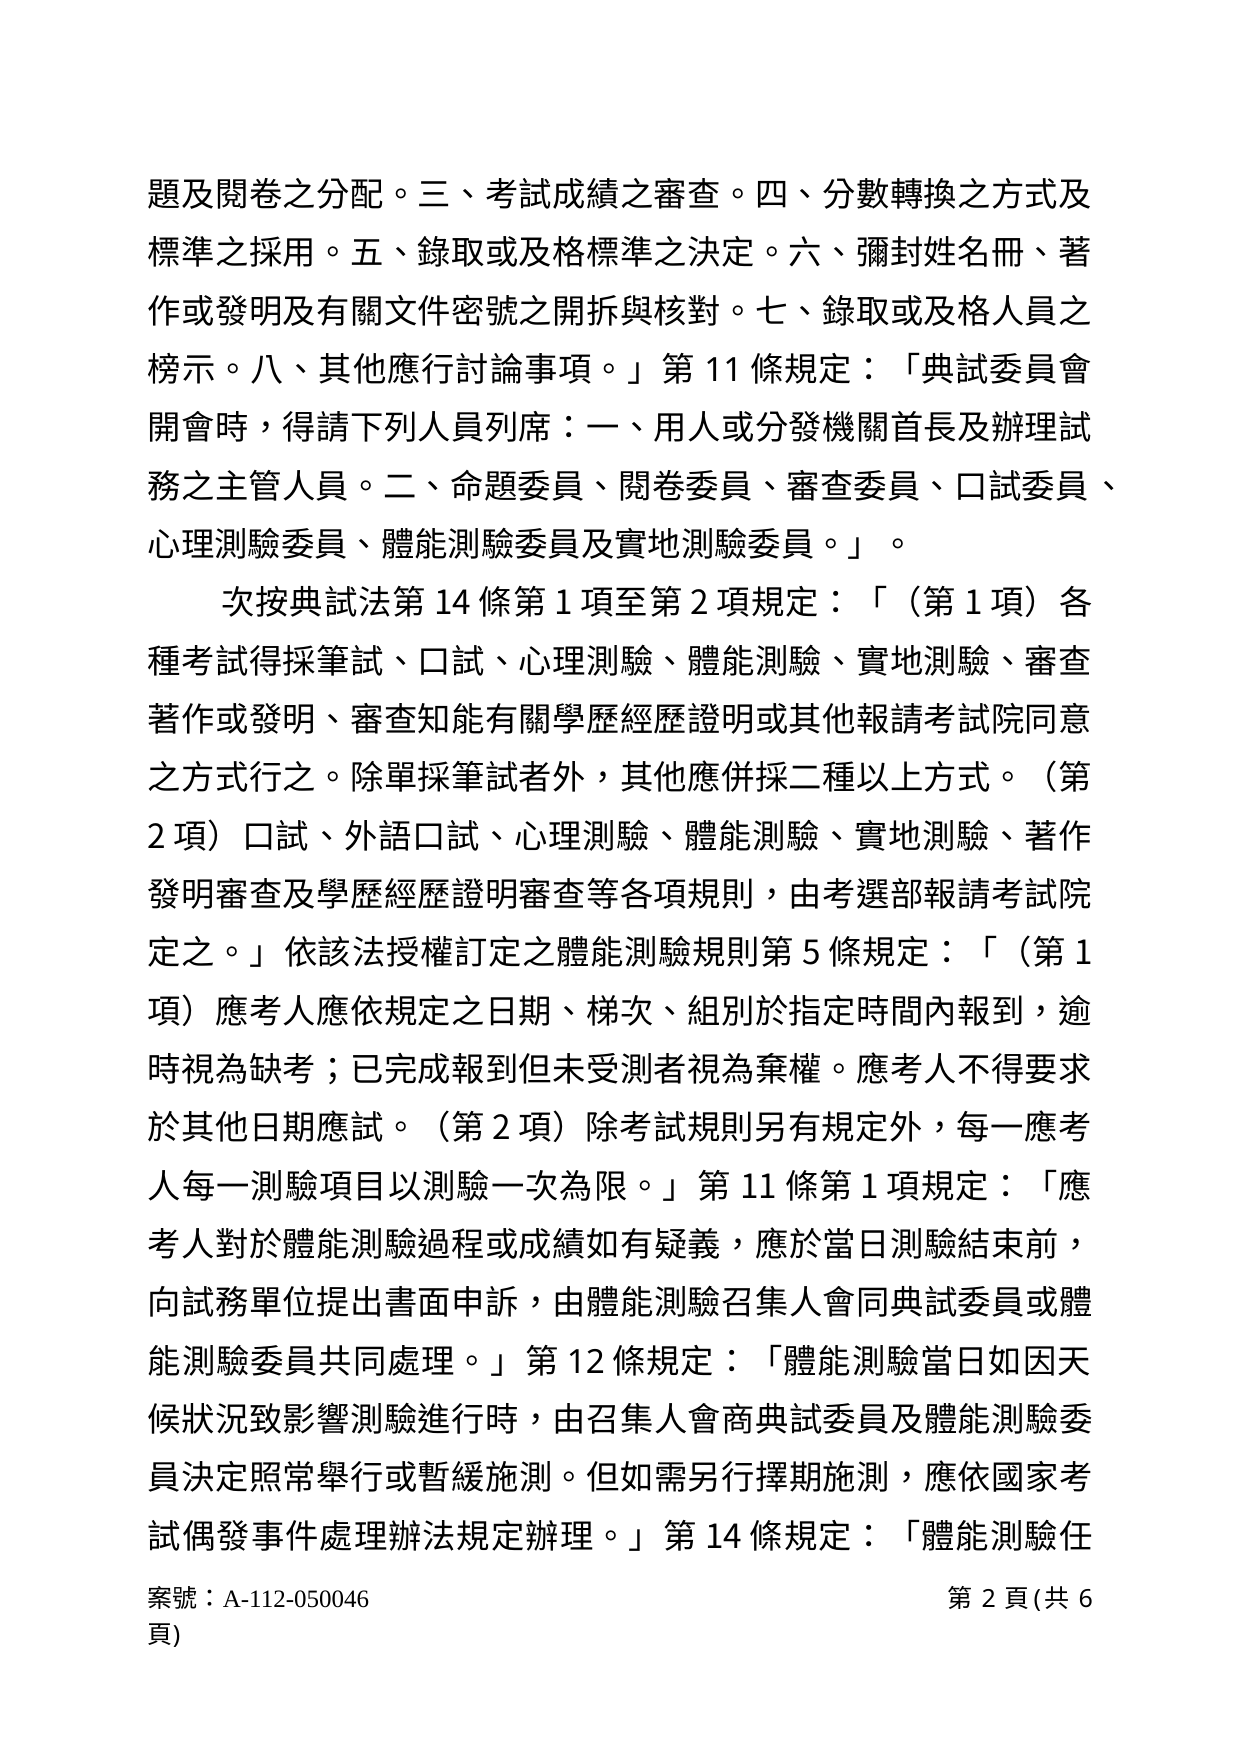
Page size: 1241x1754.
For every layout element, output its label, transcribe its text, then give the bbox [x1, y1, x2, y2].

text 次按典試法第14條第1項至第2項規定：「（第1項）各種考試得採筆試、口試、心理測驗、體能測驗、實地測驗、審查著作或發明、審查知能有關學歷經歷證明或其他報請考試院同意之方式行之。除單採筆試者外，其他應併採二種以上方式。（第2項）口試、外語口試、心理測驗、體能測驗、實地測驗、著作發明審查及學歷經歷證明審查等各項規則，由考選部報請考試院定之。」依該法授權訂定之體能測驗規則第5條規定：「（第1項）應考人應依規定之日期、梯次、組別於指定時間內報到，逾時視為缺考；已完成報到但未受測者視為棄權。應考人不得要求於其他日期應試。（第2項）除考試規則另有規定外，每一應考人每一測驗項目以測驗一次為限。」第11條第1項規定：「應考人對於體能測驗過程或成績如有疑義，應於當日測驗結束前，向試務單位提出書面申訴，由體能測驗召集人會同典試委員或體能測驗委員共同處理。」第12條規定：「體能測驗當日如因天候狀況致影響測驗進行時，由召集人會商典試委員及體能測驗委員決定照常舉行或暫緩施測。但如需另行擇期施測，應依國家考試偶發事件處理辦法規定辦理。」第14條規定：「體能測驗任 [148, 568, 1092, 1560]
text 按典試法第1條第2項規定：「依法舉行之國家考試，其典試事宜，依本法行之。」第9條第1項規定：「典試委員會依照法令及考試院會議之決定，行使其職權。下列事項由典試委員會決議行之：一、命題標準、評閱標準及審查標準之決定。二、擬題及閱卷之分配。三、考試成績之審查。四、分數轉換之方式及標準之採用。五、錄取或及格標準之決定。六、彌封姓名冊、著作或發明及有關文件密號之開拆與核對。七、錄取或及格人員之榜示。八、其他應行討論事項。」第11條規定：「典試委員會開會時，得請下列人員列席：一、用人或分發機關首長及辦理試務之主管人員。二、命題委員、閱卷委員、審查委員、口試委員、心理測驗委員、體能測驗委員及實地測驗委員。」。 [148, 160, 1092, 568]
